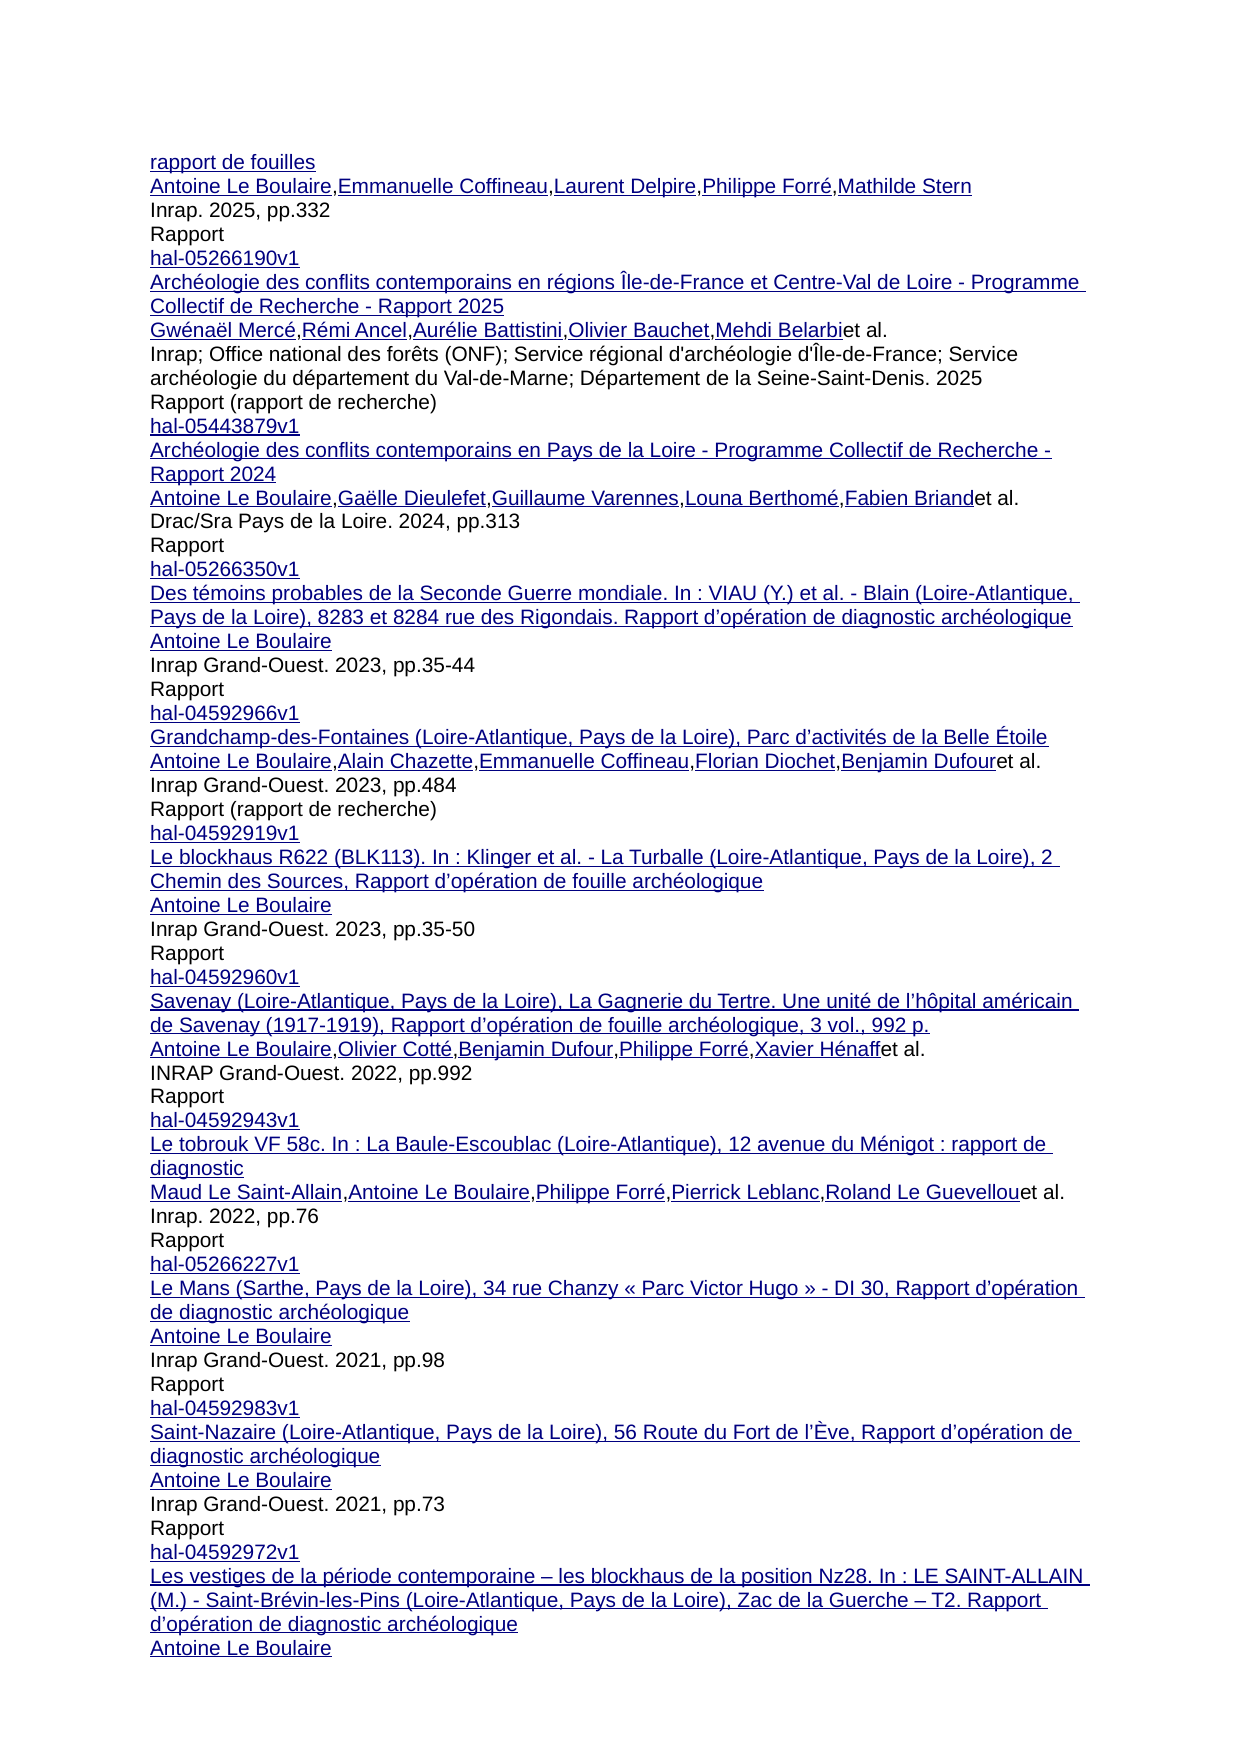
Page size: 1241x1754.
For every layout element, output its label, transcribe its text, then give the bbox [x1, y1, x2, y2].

table_cell Des témoins probables de la Seconde Guerre mondiale. In : VIAU (Y.) et al. - Blain (Loire-Atlantique, Pays de la Loire), 8283 et 8284 rue des Rigondais. Rapport d’opération de diagnostic archéologique Antoine Le Boulaire Inrap Grand-Ouest. 2023, pp.35-44 Rapport hal-04592966v1 [150, 581, 1090, 725]
table_cell Saint-Nazaire (Loire-Atlantique, Pays de la Loire), 56 Route du Fort de l’Ève, Rapport d’opération de diagnostic archéologique Antoine Le Boulaire Inrap Grand-Ouest. 2021, pp.73 Rapport hal-04592972v1 [150, 1420, 1090, 1563]
table_cell Les vestiges de la période contemporaine – les blockhaus de la position Nz28. In : LE SAINT-ALLAIN [150, 1564, 1090, 1584]
table_cell Grandchamp-des-Fontaines (Loire-Atlantique, Pays de la Loire), Parc d’activités de la Belle Étoile Antoine Le Boulaire,Alain Chazette,Emmanuelle Coffineau,Florian Diochet,Benjamin Dufouret al. Inrap Grand-Ouest. 2023, pp.484 Rapport (rapport de recherche) hal-04592919v1 [150, 725, 1090, 845]
table_cell Archéologie des conflits contemporains en régions Île-de-France et Centre-Val de Loire - Programme Collectif de Recherche - Rapport 2025 Gwénaël Mercé,Rémi Ancel,Aurélie Battistini,Olivier Bauchet,Mehdi Belarbiet al. Inrap; Office national des forêts (ONF); Service régional d'archéologie d'Île-de-France; Service archéologie du département du Val-de-Marne; Département de la Seine-Saint-Denis. 2025 Rapport (rapport de recherche) hal-05443879v1 [150, 270, 1090, 437]
table_cell Savenay (Loire-Atlantique, Pays de la Loire), La Gagnerie du Tertre. Une unité de l’hôpital américain de Savenay (1917-1919), Rapport d’opération de fouille archéologique, 3 vol., 992 p. Antoine Le Boulaire,Olivier Cotté,Benjamin Dufour,Philippe Forré,Xavier Hénaffet al. INRAP Grand-Ouest. 2022, pp.992 Rapport hal-04592943v1 [150, 989, 1090, 1132]
table_cell (M.) - Saint-Brévin-les-Pins (Loire-Atlantique, Pays de la Loire), Zac de la Guerche – T2. Rapport d’opération de diagnostic archéologique Antoine Le Boulaire [150, 1586, 1090, 1659]
table_cell Le Mans (Sarthe, Pays de la Loire), 34 rue Chanzy « Parc Victor Hugo » - DI 30, Rapport d’opération de diagnostic archéologique Antoine Le Boulaire Inrap Grand-Ouest. 2021, pp.98 Rapport hal-04592983v1 [150, 1276, 1090, 1420]
table_cell Le blockhaus R622 (BLK113). In : Klinger et al. - La Turballe (Loire-Atlantique, Pays de la Loire), 2 Chemin des Sources, Rapport d’opération de fouille archéologique Antoine Le Boulaire Inrap Grand-Ouest. 2023, pp.35-50 Rapport hal-04592960v1 [150, 845, 1090, 988]
table_header rapport de fouilles Antoine Le Boulaire,Emmanuelle Coffineau,Laurent Delpire,Philippe Forré,Mathilde Stern Inrap. 2025, pp.332 Rapport hal-05266190v1 [150, 150, 1090, 270]
table_cell Archéologie des conflits contemporains en Pays de la Loire - Programme Collectif de Recherche -Rapport 2024 Antoine Le Boulaire,Gaëlle Dieulefet,Guillaume Varennes,Louna Berthomé,Fabien Briandet al. Drac/Sra Pays de la Loire. 2024, pp.313 Rapport hal-05266350v1 [150, 438, 1090, 581]
table_cell Le tobrouk VF 58c. In : La Baule-Escoublac (Loire-Atlantique), 12 avenue du Ménigot : rapport de diagnostic Maud Le Saint-Allain,Antoine Le Boulaire,Philippe Forré,Pierrick Leblanc,Roland Le Guevellouet al. Inrap. 2022, pp.76 Rapport hal-05266227v1 [150, 1132, 1090, 1276]
